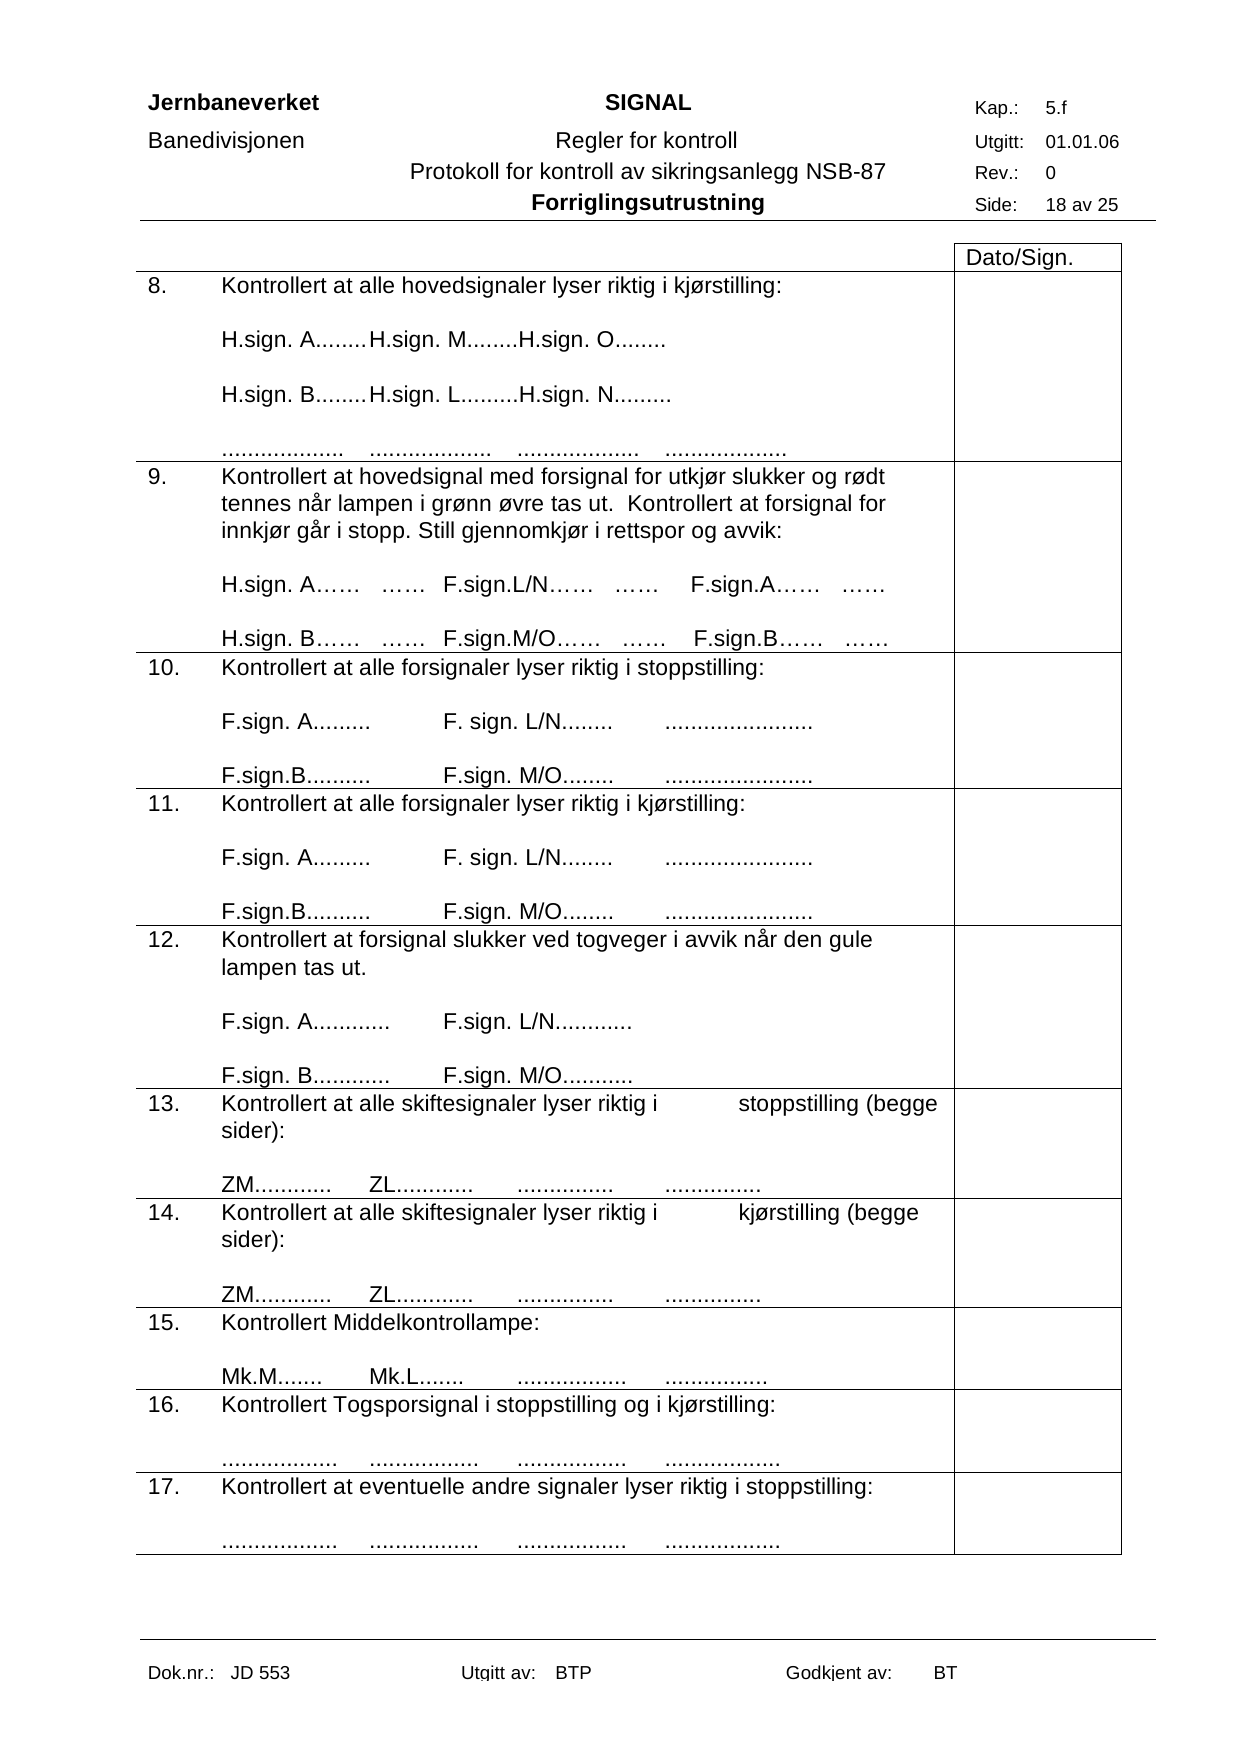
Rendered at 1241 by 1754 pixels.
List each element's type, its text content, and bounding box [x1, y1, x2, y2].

table_cell [955, 272, 1121, 461]
table_cell [955, 653, 1121, 788]
table_cell 15. [136, 1308, 210, 1389]
table_cell [955, 1199, 1121, 1307]
table_cell 11. [136, 789, 210, 925]
table_cell Kontrollert at hovedsignal med forsignal for utkjør slukker og rødt tennes når lampen i grønn øvre tas ut. Kontrollert at forsignal for innkjør går i stopp. Still gjennomkjør i rettspor og avvik: H.sign. A…… …… F.sign.L/N…… …… F.sign.A…… …… H.sign. B…… …… F.sign.M/O…… …… F.sign.B…… …… [210, 462, 954, 652]
table_cell 12. [136, 926, 210, 1088]
table_cell [955, 1390, 1121, 1472]
table_cell [955, 1089, 1121, 1198]
table_cell 16. [136, 1390, 210, 1472]
table_cell [955, 926, 1121, 1088]
table_cell [955, 789, 1121, 925]
table_cell 8. [136, 272, 210, 461]
table_cell Kontrollert at alle skiftesignaler lyser riktig i kjørstilling (begge sider): ZM............ ZL............ ............... ............... [210, 1199, 954, 1307]
table_cell 14. [136, 1199, 210, 1307]
table_cell Kontrollert at alle forsignaler lyser riktig i stoppstilling: F.sign. A......... F. sign. L/N........ ....................... F.sign.B.......... F.sign. M/O........ ....................... [210, 653, 954, 788]
table_cell 13. [136, 1089, 210, 1198]
table_cell [955, 1473, 1121, 1554]
table_header Dato/Sign. [955, 244, 1121, 271]
table_cell 17. [136, 1473, 210, 1554]
table_cell Kontrollert at eventuelle andre signaler lyser riktig i stoppstilling: .................. ................. ................. .................. [210, 1473, 954, 1554]
table_cell Kontrollert at alle forsignaler lyser riktig i kjørstilling: F.sign. A......... F. sign. L/N........ ....................... F.sign.B.......... F.sign. M/O........ ....................... [210, 789, 954, 925]
table_cell Kontrollert Togsporsignal i stoppstilling og i kjørstilling: .................. ................. ................. .................. [210, 1390, 954, 1472]
table_cell Kontrollert at forsignal slukker ved togveger i avvik når den gule lampen tas ut. F.sign. A............ F.sign. L/N............ F.sign. B............ F.sign. M/O........... [210, 926, 954, 1088]
table_cell Kontrollert at alle skiftesignaler lyser riktig i stoppstilling (begge sider): ZM............ ZL............ ............... ............... [210, 1089, 954, 1198]
table_cell Kontrollert at alle hovedsignaler lyser riktig i kjørstilling: H.sign. A........ H.sign. M........H.sign. O........ H.sign. B........ H.sign. L.........H.sign. N......... ................... ................... ................... ................... [210, 272, 954, 461]
table_header [136, 243, 210, 271]
table_header [210, 243, 954, 271]
table_cell 9. [136, 462, 210, 652]
table_cell 10. [136, 653, 210, 788]
table_cell [955, 1308, 1121, 1389]
table_cell [955, 462, 1121, 652]
table_cell Kontrollert Middelkontrollampe: Mk.M....... Mk.L....... ................. ................ [210, 1308, 954, 1389]
